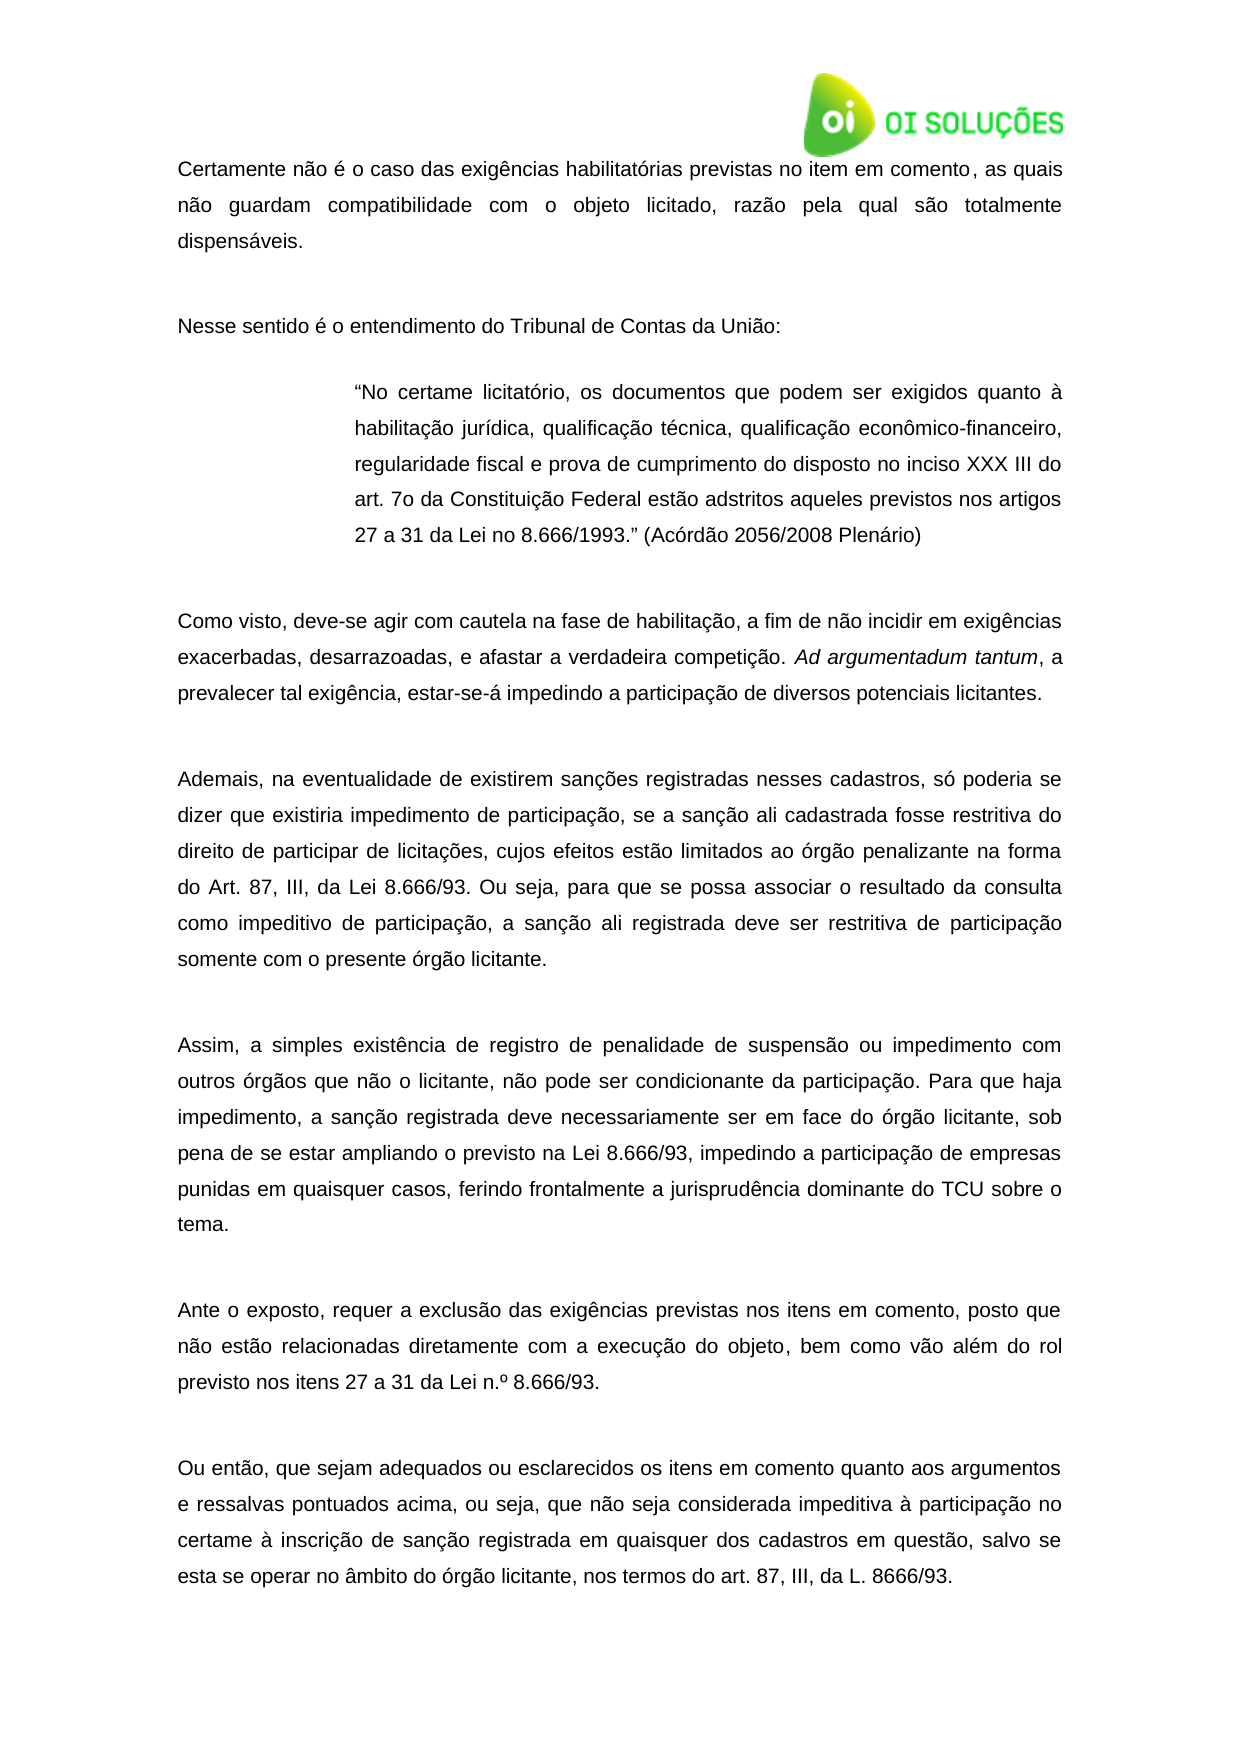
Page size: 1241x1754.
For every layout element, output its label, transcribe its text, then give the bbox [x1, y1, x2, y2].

text Ante o exposto, requer a exclusão das exigências previstas nos itens em comento, posto que não estão relacionadas diretamente com a execução do objeto, bem como vão além do rol previsto nos itens 27 a 31 da Lei n.º 8.666/93. [177, 1298, 1063, 1394]
text “No certame licitatório, os documentos que podem ser exigidos quanto à habilitação jurídica, qualificação técnica, qualificação econômico-financeiro, regularidade fiscal e prova de cumprimento do disposto no inciso XXX III do art. 7o da Constituição Federal estão adstritos aqueles previstos nos artigos 27 a 31 da Lei no 8.666/1993.” (Acórdão 2056/2008 Plenário) [354, 379, 1063, 547]
text Ademais, na eventualidade de existirem sanções registradas nesses cadastros, só poderia se dizer que existiria impedimento de participação, se a sanção ali cadastrada fosse restritiva do direito de participar de licitações, cujos efeitos estão limitados ao órgão penalizante na forma do Art. 87, III, da Lei 8.666/93. Ou seja, para que se possa associar o resultado da consulta como impeditivo de participação, a sanção ali registrada deve ser restritiva de participação somente com o presente órgão licitante. [177, 767, 1063, 971]
text Certamente não é o caso das exigências habilitatórias previstas no item em comento, as quais não guardam compatibilidade com o objeto licitado, razão pela qual são totalmente dispensáveis. [177, 157, 1063, 252]
text Como visto, deve-se agir com cautela na fase de habilitação, a fim de não incidir em exigências exacerbadas, desarrazoadas, e afastar a verdadeira competição. Ad argumentadum tantum, a prevalecer tal exigência, estar-se-á impedindo a participação de diversos potenciais licitantes. [177, 609, 1063, 705]
text Nesse sentido é o entendimento do Tribunal de Contas da União: [177, 314, 1063, 338]
text Ou então, que sejam adequados ou esclarecidos os itens em comento quanto aos argumentos e ressalvas pontuados acima, ou seja, que não seja considerada impeditiva à participação no certame à inscrição de sanção registrada em quaisquer dos cadastros em questão, salvo se esta se operar no âmbito do órgão licitante, nos termos do art. 87, III, da L. 8666/93. [177, 1456, 1063, 1588]
text Assim, a simples existência de registro de penalidade de suspensão ou impedimento com outros órgãos que não o licitante, não pode ser condicionante da participação. Para que haja impedimento, a sanção registrada deve necessariamente ser em face do órgão licitante, sob pena de se estar ampliando o previsto na Lei 8.666/93, impedindo a participação de empresas punidas em quaisquer casos, ferindo frontalmente a jurisprudência dominante do TCU sobre o tema. [177, 1033, 1063, 1236]
